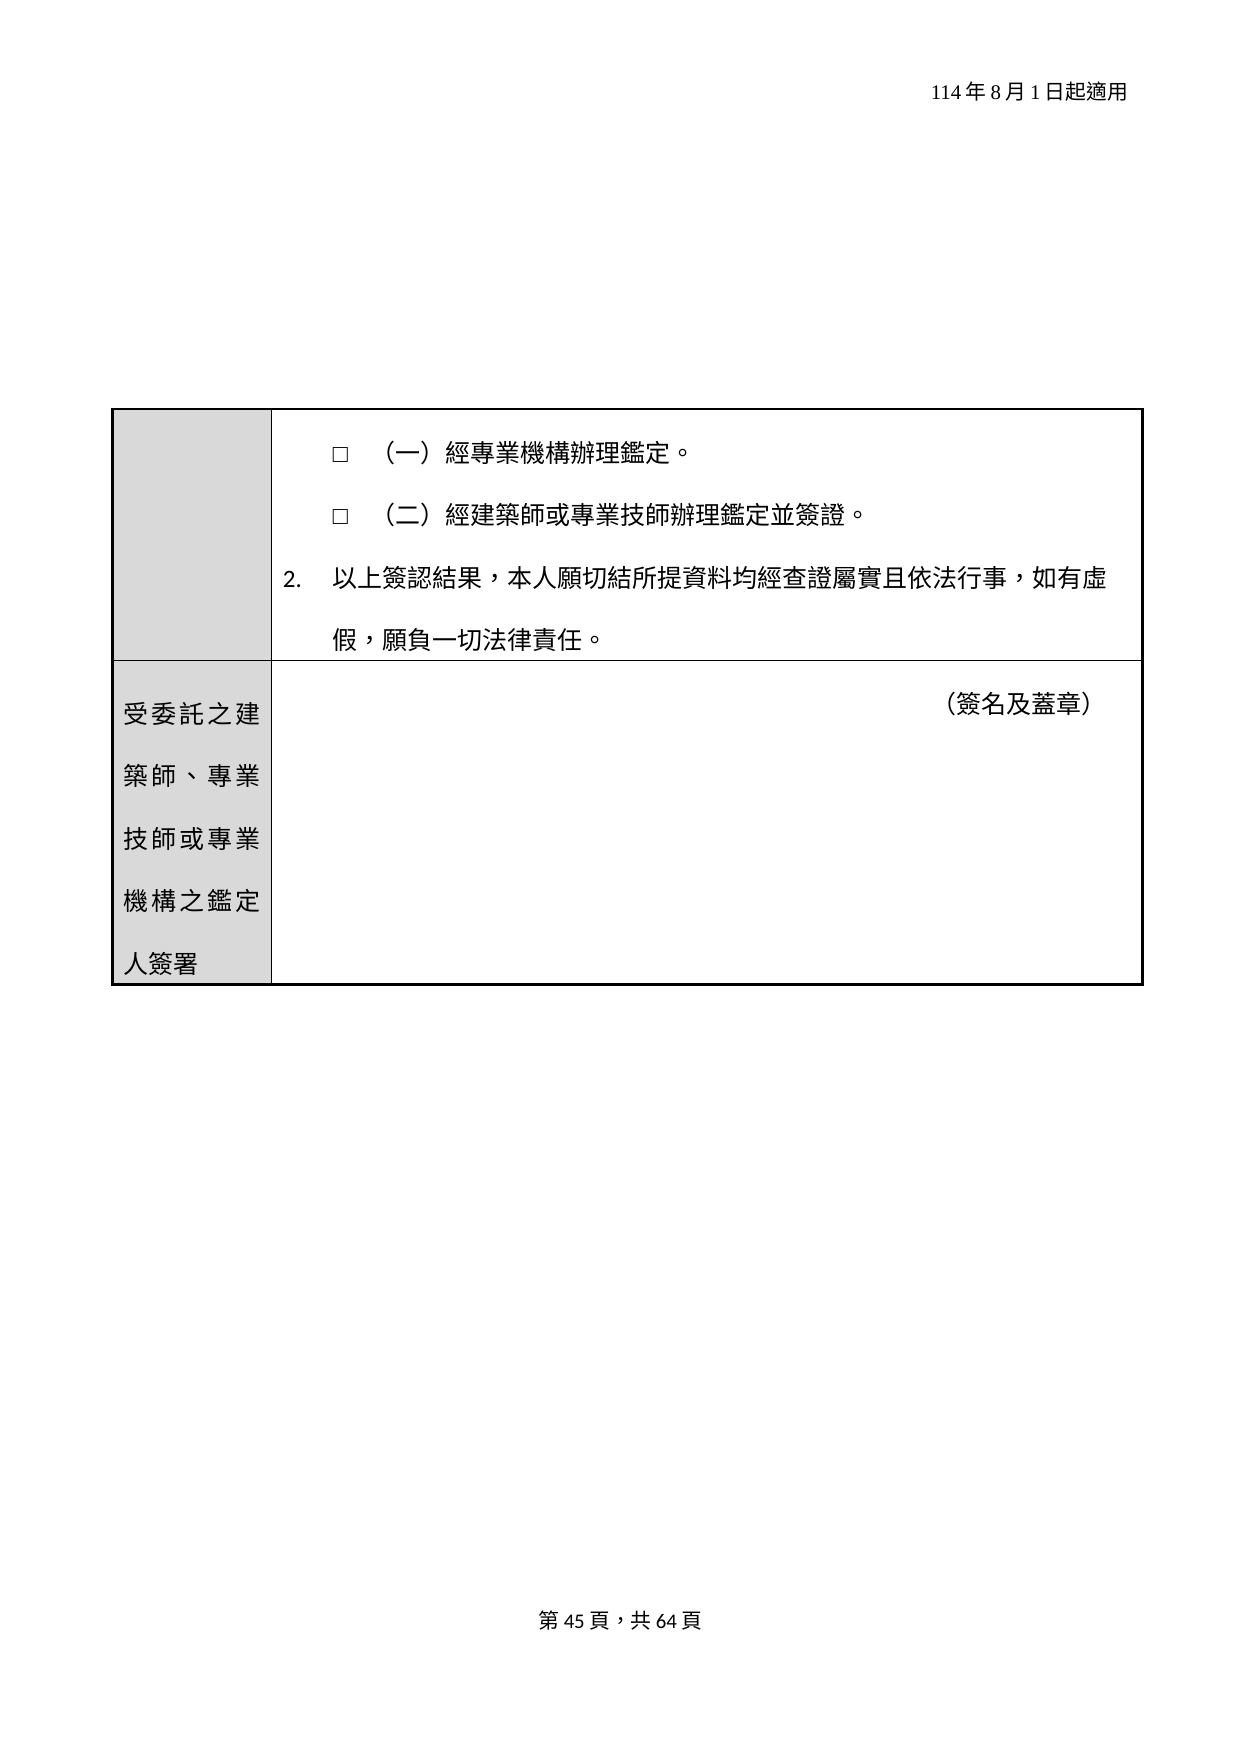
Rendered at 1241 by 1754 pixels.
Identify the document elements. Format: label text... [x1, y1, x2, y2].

table_cell 符合「臺北市政府受理土地及合法建築物所有權人提議劃定更新地區實施辦法」第三條第一項第四款、六層樓以上建築物未設置昇降設備通達避難層之棟數，占建築物總棟數比例達五分之三以上，並經下列方式之一認定者：: （一）經專業機構辦理鑑定。 （二）經建築師或專業技師辦理鑑定並簽證。 以上簽認結果，本人願切結所提資料均經查證屬實且依法行事，如有虛假，願負一切法律責任。 [272, 410, 1141, 660]
table_cell [114, 410, 271, 660]
table_cell （簽名及蓋章） [272, 661, 1141, 983]
table_cell 受委託之建築師、專業技師或專業機構之鑑定人簽署 [114, 661, 271, 983]
